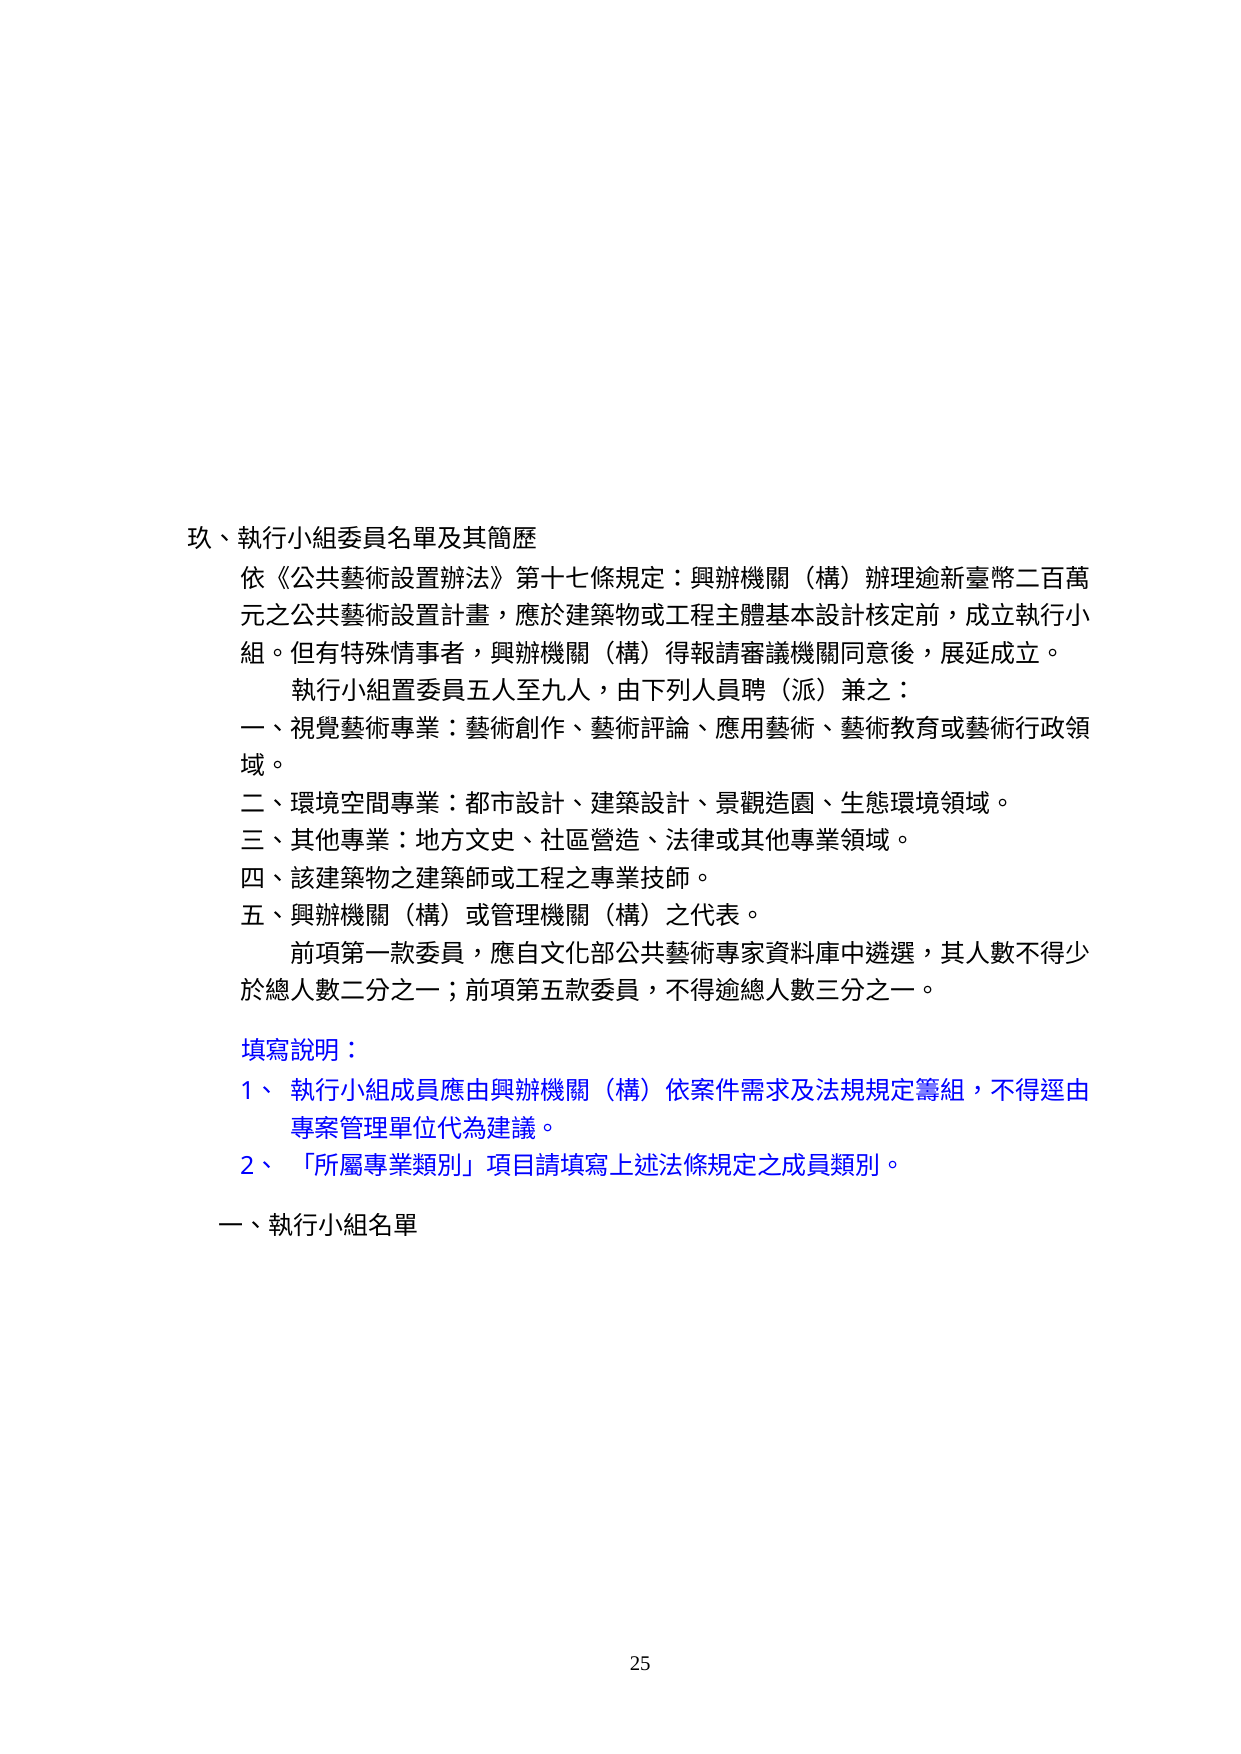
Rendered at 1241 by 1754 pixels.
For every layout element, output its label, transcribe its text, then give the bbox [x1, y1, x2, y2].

list 執行小組成員應由興辦機關（構）依案件需求及法規規定籌組，不得逕由專案管理單位代為建議。 [240, 1069, 1092, 1144]
text 二、環境空間專業：都市設計、建築設計、景觀造園、生態環境領域。 [240, 782, 1092, 819]
text 四、該建築物之建築師或工程之專業技師。 [240, 857, 1092, 894]
text 三、其他專業：地方文史、社區營造、法律或其他專業領域。 [240, 819, 1092, 857]
text 執行小組置委員五人至九人，由下列人員聘（派）兼之： [240, 669, 1092, 707]
text 前項第一款委員，應自文化部公共藝術專家資料庫中遴選，其人數不得少於總人數二分之一；前項第五款委員，不得逾總人數三分之一。 [240, 932, 1092, 1007]
text 一、視覺藝術專業：藝術創作、藝術評論、應用藝術、藝術教育或藝術行政領域。 [240, 707, 1092, 782]
list 「所屬專業類別」項目請填寫上述法條規定之成員類別。 [240, 1144, 1092, 1182]
text 五、興辦機關（構）或管理機關（構）之代表。 [240, 894, 1092, 932]
text 填寫說明： [241, 1007, 1092, 1069]
text 依《公共藝術設置辦法》第十七條規定：興辦機關（構）辦理逾新臺幣二百萬元之公共藝術設置計畫，應於建築物或工程主體基本設計核定前，成立執行小組。但有特殊情事者，興辦機關（構）得報請審議機關同意後，展延成立。 [240, 557, 1092, 669]
text 一、執行小組名單 [187, 1182, 1092, 1244]
text 玖、執行小組委員名單及其簡歷 [187, 494, 1092, 557]
